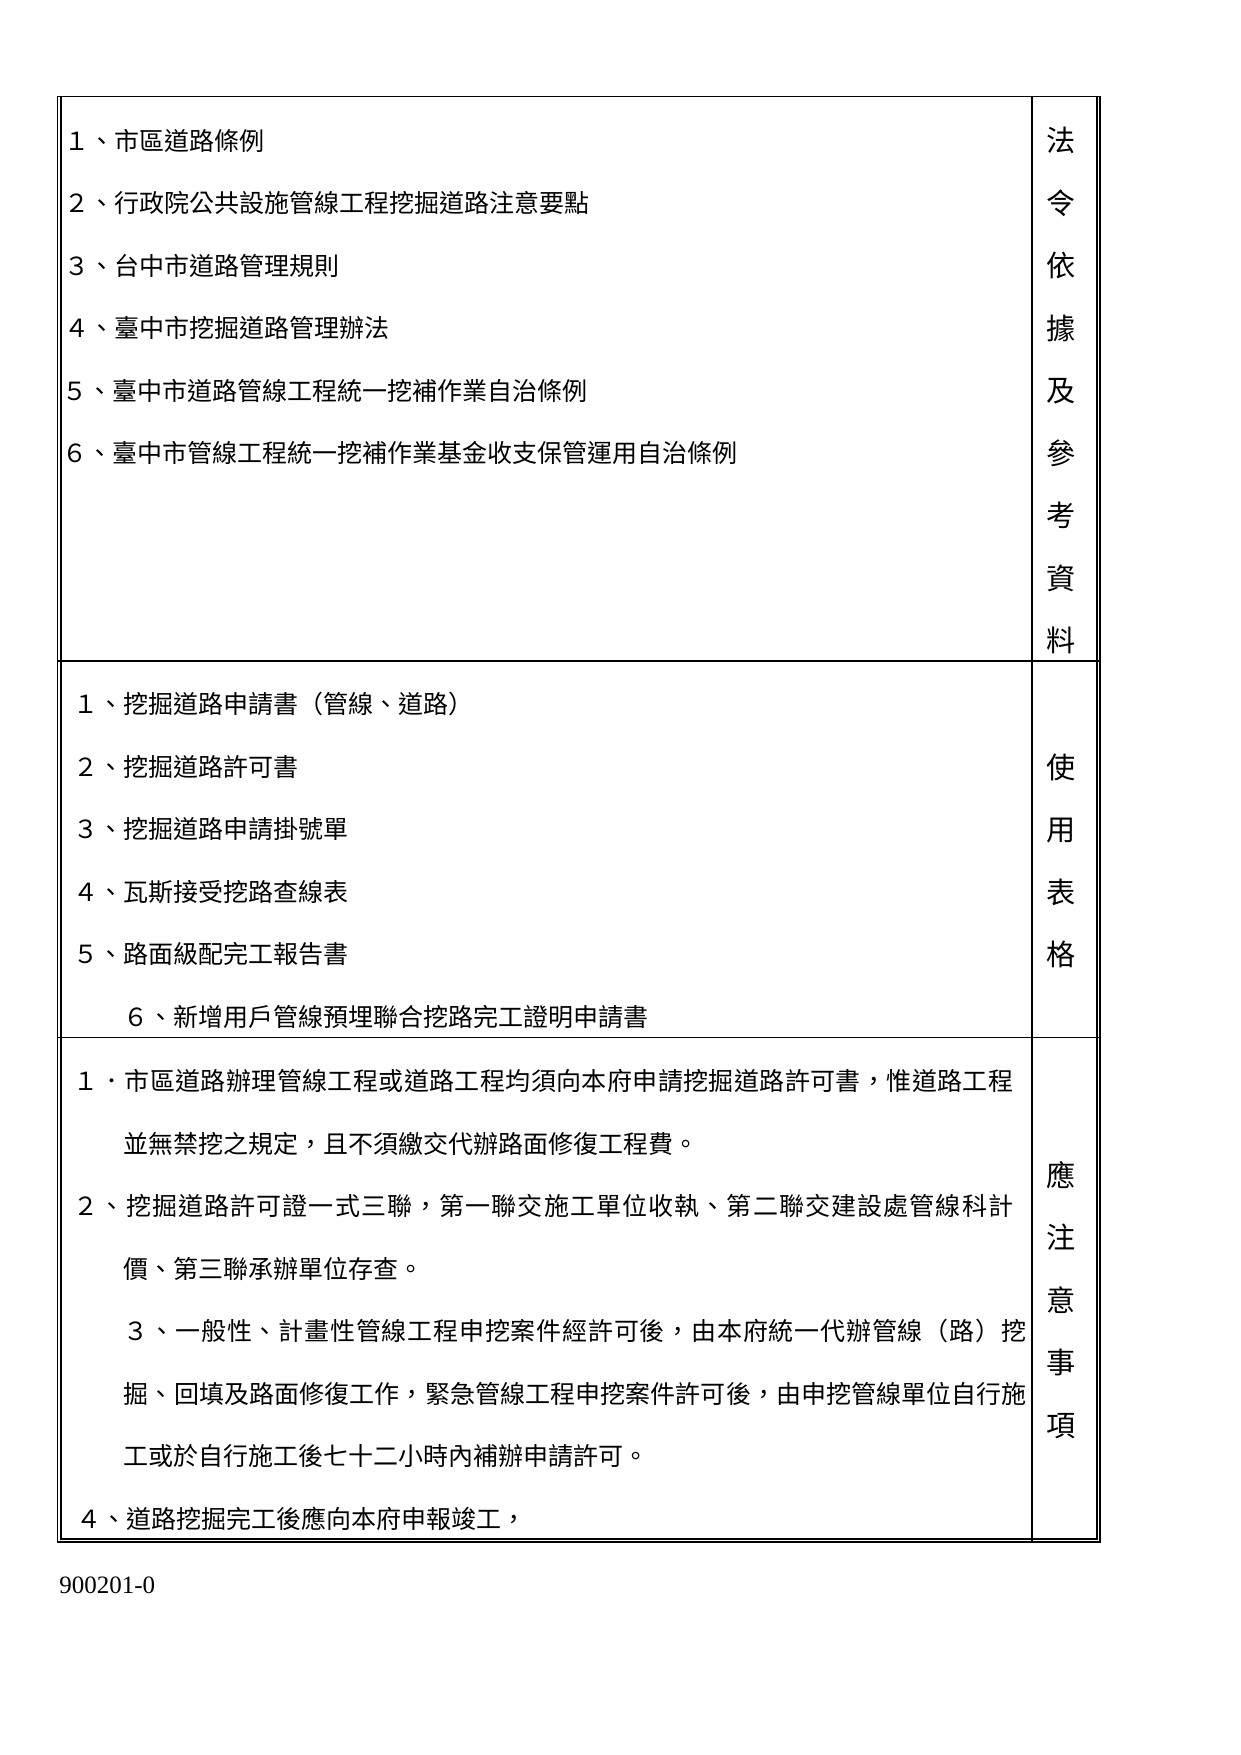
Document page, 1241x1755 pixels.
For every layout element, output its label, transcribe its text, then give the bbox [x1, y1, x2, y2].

table_cell １、挖掘道路申請書（管線、道路） ２、挖掘道路許可書 ３、挖掘道路申請掛號單 ４、瓦斯接受挖路查線表 ５、路面級配完工報告書 ６、新增用戶管線預埋聯合挖路完工證明申請書 [62, 662, 1031, 1036]
table_cell 使用表格 [1033, 662, 1096, 1036]
table_cell 應注意事項 [1033, 1038, 1096, 1538]
text 900201-0 [59, 1543, 1093, 1605]
table_cell １．市區道路辦理管線工程或道路工程均須向本府申請挖掘道路許可書，惟道路工程並無禁挖之規定，且不須繳交代辦路面修復工程費。 ２、挖掘道路許可證一式三聯，第一聯交施工單位收執、第二聯交建設處管線科計價、第三聯承辦單位存查。 ３、一般性、計畫性管線工程申挖案件經許可後，由本府統一代辦管線（路）挖掘、回填及路面修復工作，緊急管線工程申挖案件許可後，由申挖管線單位自行施工或於自行施工後七十二小時內補辦申請許可。 ４、道路挖掘完工後應向本府申報竣工， [62, 1038, 1031, 1538]
table_cell １、市區道路條例 ２、行政院公共設施管線工程挖掘道路注意要點 ３、台中市道路管理規則 ４、臺中市挖掘道路管理辦法 ５、臺中市道路管線工程統一挖補作業自治條例 ６、臺中市管線工程統一挖補作業基金收支保管運用自治條例 [62, 97, 1031, 660]
table_cell 法令依據及 參考資料 [1033, 97, 1096, 660]
